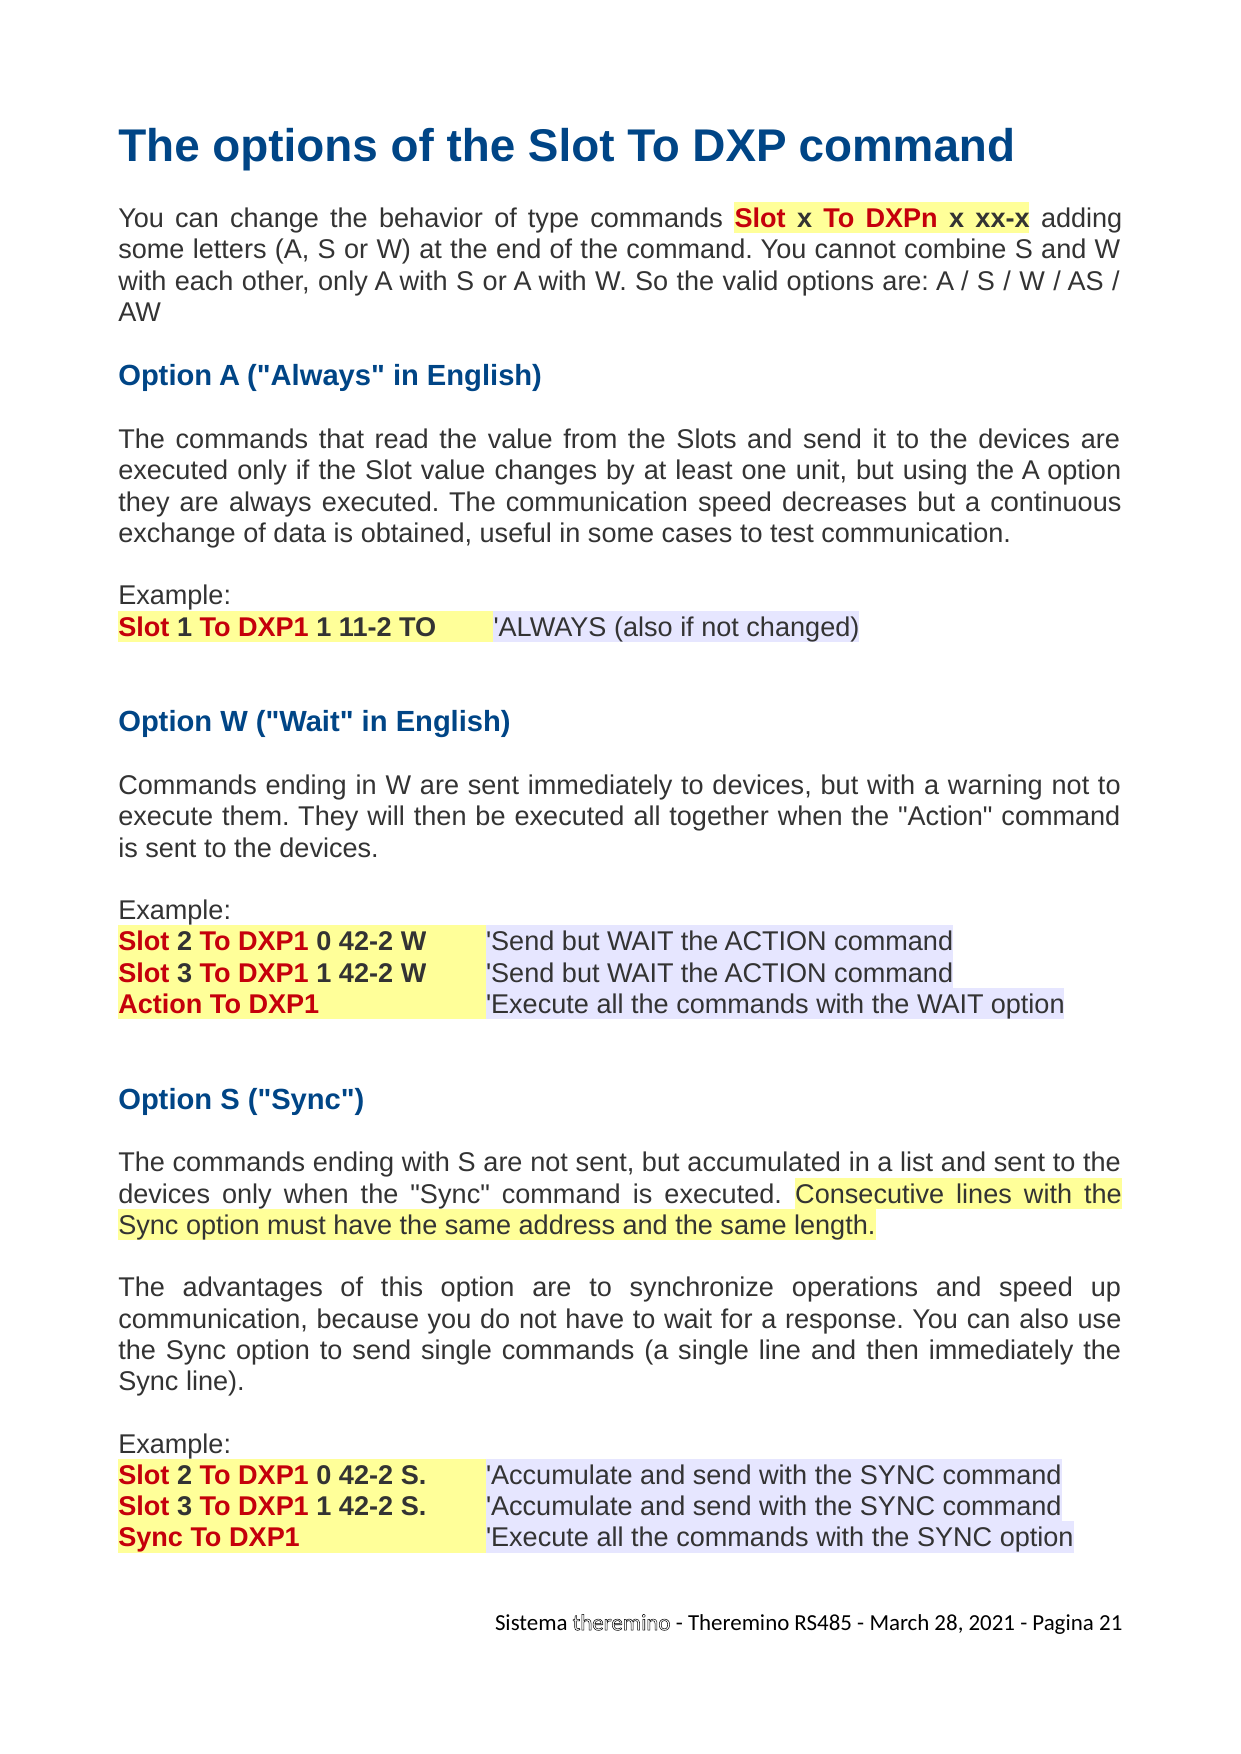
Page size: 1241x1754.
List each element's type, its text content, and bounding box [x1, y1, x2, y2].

text The advantages of this option are to synchronize operations and speed up communication, because you do not have to wait for a response. You can also use the Sync option to send single commands (a single line and then immediately the Sync line). [118, 1271, 1122, 1396]
text Option A ("Always" in English) [118, 358, 1122, 392]
text Sync To DXP1 'Execute all the commands with the SYNC option [118, 1521, 1122, 1553]
text Slot 3 To DXP1 1 42-2 W 'Send but WAIT the ACTION command [118, 957, 1122, 988]
text Slot 2 To DXP1 0 42-2 W 'Send but WAIT the ACTION command [118, 925, 1122, 957]
text Option S ("Sync") [118, 1082, 1122, 1115]
text Example: [118, 1428, 1122, 1459]
text Example: [118, 894, 1122, 925]
text You can change the behavior of type commands Slot x To DXPn x xx-x adding some letters (A, S or W) at the end of the command. You cannot combine S and W with each other, only A with S or A with W. So the valid options are: A / S / W / AS / AW [118, 202, 1122, 327]
text Slot 3 To DXP1 1 42-2 S. 'Accumulate and send with the SYNC command [118, 1490, 1122, 1521]
subtitle The options of the Slot To DXP command [118, 118, 1122, 171]
text The commands that read the value from the Slots and send it to the devices are executed only if the Slot value changes by at least one unit, but using the A option they are always executed. The communication speed decreases but a continuous exchange of data is obtained, useful in some cases to test communication. [118, 423, 1122, 548]
text Example: Slot 1 To DXP1 1 11-2 TO 'ALWAYS (also if not changed) [118, 579, 1122, 642]
text Action To DXP1 'Execute all the commands with the WAIT option [118, 988, 1122, 1019]
text Option W ("Wait" in English) [118, 704, 1122, 738]
text Slot 2 To DXP1 0 42-2 S. 'Accumulate and send with the SYNC command [118, 1459, 1122, 1490]
text Commands ending in W are sent immediately to devices, but with a warning not to execute them. They will then be executed all together when the "Action" command is sent to the devices. [118, 769, 1122, 863]
text The commands ending with S are not sent, but accumulated in a list and sent to the devices only when the "Sync" command is executed. Consecutive lines with the Sync option must have the same address and the same length. [118, 1146, 1122, 1240]
